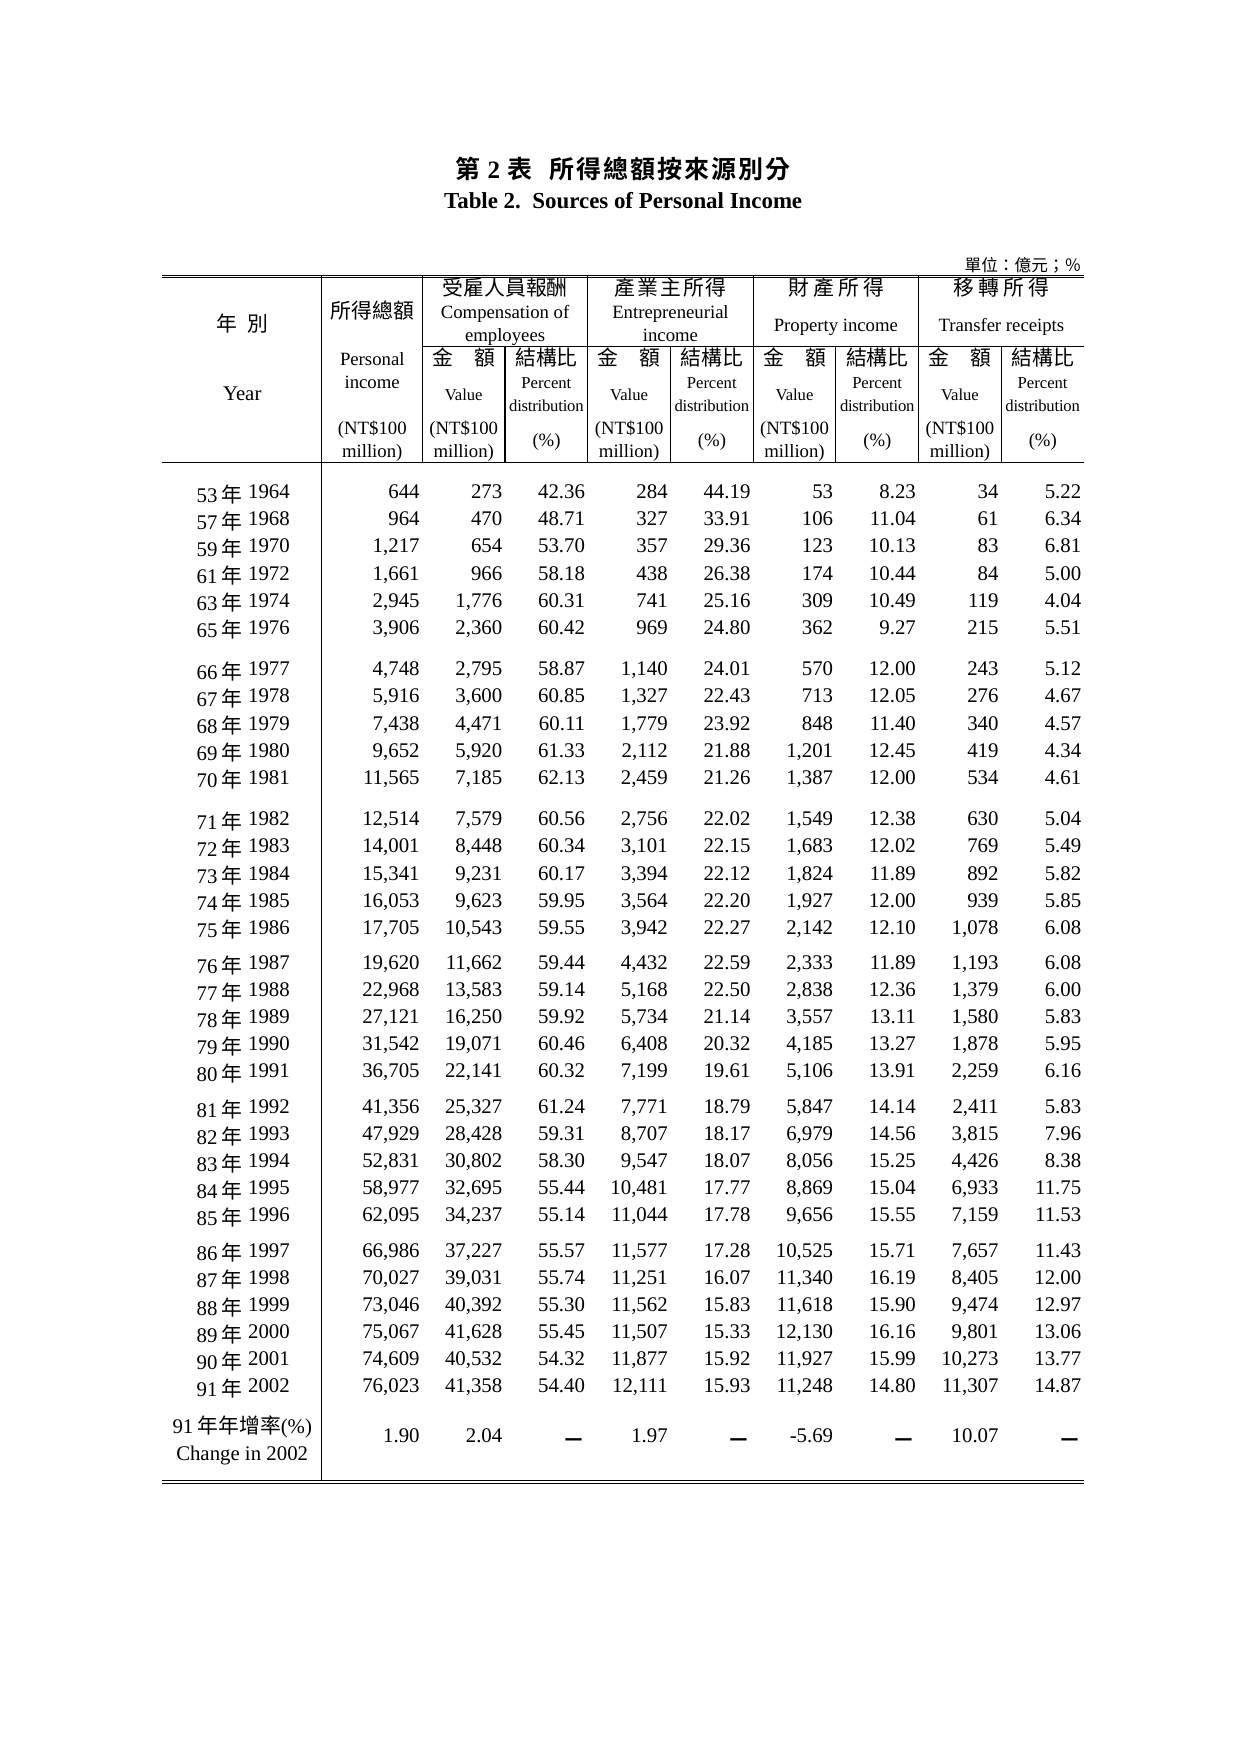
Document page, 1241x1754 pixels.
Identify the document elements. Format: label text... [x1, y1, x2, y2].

table_cell [162, 791, 245, 805]
table_cell 65年 [162, 614, 245, 641]
table_cell [919, 941, 1001, 949]
table_cell 630 [919, 805, 1001, 832]
table_cell 939 [919, 887, 1001, 914]
table_cell 284 [588, 478, 670, 505]
table_cell 18.17 [670, 1120, 753, 1147]
table_cell 964 [322, 505, 422, 532]
table_cell 66,986 [322, 1237, 422, 1264]
table_cell 59.55 [505, 914, 588, 941]
table_cell 4.34 [1001, 737, 1084, 764]
table_cell 13.27 [836, 1030, 918, 1057]
table_cell 22.02 [670, 805, 753, 832]
table_cell 3,101 [588, 833, 670, 859]
table_cell [162, 1228, 245, 1237]
table_cell 77年 [162, 976, 245, 1003]
table_cell [836, 463, 918, 478]
table_cell 9,474 [919, 1291, 1001, 1318]
table_cell -5.69 [753, 1410, 836, 1465]
table_cell 1998 [245, 1264, 321, 1291]
table_cell 11,044 [588, 1201, 670, 1228]
table_cell 11,251 [588, 1264, 670, 1291]
table_cell 3,394 [588, 860, 670, 887]
table_cell 財產所得 Property income [754, 278, 918, 346]
table_cell 654 [422, 533, 505, 559]
table_cell [670, 463, 753, 478]
table_cell 60.17 [505, 860, 588, 887]
table_cell 14.56 [836, 1120, 918, 1147]
table_cell 61.24 [505, 1093, 588, 1120]
table_cell 58.87 [505, 655, 588, 682]
table_cell 移轉所得 Transfer receipts [919, 278, 1084, 346]
table_cell [753, 1228, 836, 1237]
table_cell 12,130 [753, 1318, 836, 1345]
table_cell 1985 [245, 887, 321, 914]
table_cell 54.40 [505, 1372, 588, 1399]
table_cell [245, 1085, 321, 1093]
table_cell [588, 1085, 670, 1093]
table_cell 119 [919, 587, 1001, 614]
table_cell 8.38 [1001, 1147, 1084, 1174]
table_cell [919, 1085, 1001, 1093]
table_cell 9,652 [322, 737, 422, 764]
table_cell 53年 [162, 478, 245, 505]
table_cell 41,358 [422, 1372, 505, 1399]
table_cell 7,579 [422, 805, 505, 832]
table_cell 5.49 [1001, 833, 1084, 859]
table_cell 11.04 [836, 505, 918, 532]
table_cell [588, 641, 670, 655]
table_cell [670, 1228, 753, 1237]
table_cell 54.32 [505, 1345, 588, 1372]
table_cell [670, 791, 753, 805]
table_cell 11,927 [753, 1345, 836, 1372]
table_cell 7,438 [322, 710, 422, 737]
table_cell 91年年增率(%) Change in 2002 [162, 1410, 321, 1465]
table_cell 11.89 [836, 949, 918, 976]
table_cell [753, 1399, 836, 1409]
table_cell 53.70 [505, 533, 588, 559]
table_cell 受雇人員報酬 Compensation of employees [423, 278, 587, 346]
table_cell 11,618 [753, 1291, 836, 1318]
table_cell 62.13 [505, 764, 588, 791]
table_cell 215 [919, 614, 1001, 641]
table_cell 16,053 [322, 887, 422, 914]
table_cell 41,628 [422, 1318, 505, 1345]
table_cell 16.16 [836, 1318, 918, 1345]
table_cell 11,248 [753, 1372, 836, 1399]
table_cell 55.14 [505, 1201, 588, 1228]
table_cell 174 [753, 560, 836, 587]
table_cell 產業主所得 Entrepreneurial income [588, 278, 753, 346]
table_cell [505, 941, 588, 949]
table_cell 892 [919, 860, 1001, 887]
table_cell 85年 [162, 1201, 245, 1228]
table_cell 3,815 [919, 1120, 1001, 1147]
table_cell [836, 791, 918, 805]
table_cell 15.93 [670, 1372, 753, 1399]
table_cell 57年 [162, 505, 245, 532]
table_cell 1,193 [919, 949, 1001, 976]
table_cell 2,838 [753, 976, 836, 1003]
table_cell 22.59 [670, 949, 753, 976]
table_cell 2,333 [753, 949, 836, 976]
table_cell 21.88 [670, 737, 753, 764]
table_cell 8.23 [836, 478, 918, 505]
table_cell [588, 941, 670, 949]
table_cell 13,583 [422, 976, 505, 1003]
table_cell 1992 [245, 1093, 321, 1120]
table_cell 75年 [162, 914, 245, 941]
table_cell 6.81 [1001, 533, 1084, 559]
table_cell [162, 1465, 321, 1480]
table_cell [753, 1465, 836, 1480]
table_cell 87年 [162, 1264, 245, 1291]
table_cell [162, 242, 1084, 258]
table_cell 單位：億元；％ [162, 258, 1084, 275]
table_cell 10.13 [836, 533, 918, 559]
table_cell 713 [753, 683, 836, 709]
table_cell － [1001, 1410, 1084, 1465]
table_cell [670, 1399, 753, 1409]
table_cell 1,387 [753, 764, 836, 791]
table_cell 9,801 [919, 1318, 1001, 1345]
table_cell 3,906 [322, 614, 422, 641]
table_cell 76年 [162, 949, 245, 976]
table_cell 1994 [245, 1147, 321, 1174]
table_cell [162, 641, 245, 655]
table_cell 6,933 [919, 1174, 1001, 1201]
table_cell 60.85 [505, 683, 588, 709]
table_cell 6.16 [1001, 1058, 1084, 1084]
table_cell 1968 [245, 505, 321, 532]
table_cell 14.87 [1001, 1372, 1084, 1399]
table_cell 21.26 [670, 764, 753, 791]
table_cell 2,411 [919, 1093, 1001, 1120]
table_cell 17.28 [670, 1237, 753, 1264]
table_cell 1991 [245, 1058, 321, 1084]
table_cell 7,159 [919, 1201, 1001, 1228]
table_cell 1970 [245, 533, 321, 559]
table_cell 74,609 [322, 1345, 422, 1372]
table_cell 金 額 Value (NT$100 million) [423, 347, 504, 462]
table_cell 12,111 [588, 1372, 670, 1399]
table_cell [322, 463, 422, 478]
table_cell 362 [753, 614, 836, 641]
table_cell 70年 [162, 764, 245, 791]
table_cell 15,341 [322, 860, 422, 887]
table_cell 276 [919, 683, 1001, 709]
table_cell 金 額 Value (NT$100 million) [588, 347, 670, 462]
table_cell 6.08 [1001, 914, 1084, 941]
table_cell 19,620 [322, 949, 422, 976]
table_cell 59.95 [505, 887, 588, 914]
table_cell 5.83 [1001, 1003, 1084, 1030]
table_cell [1001, 791, 1084, 805]
table_cell Personal income (NT$100 million) [322, 346, 422, 462]
table_cell 1974 [245, 587, 321, 614]
table_cell 1984 [245, 860, 321, 887]
table_cell 7,185 [422, 764, 505, 791]
table_cell [245, 791, 321, 805]
table_cell 11,340 [753, 1264, 836, 1291]
table_cell [422, 1465, 505, 1480]
table_cell 4.67 [1001, 683, 1084, 709]
table_cell [422, 791, 505, 805]
table_cell 9,547 [588, 1147, 670, 1174]
table_cell [505, 1085, 588, 1093]
table_cell 12.10 [836, 914, 918, 941]
table_cell [322, 641, 422, 655]
table_cell 5.95 [1001, 1030, 1084, 1057]
table_cell [322, 1228, 422, 1237]
table_cell 69年 [162, 737, 245, 764]
table_cell 8,707 [588, 1120, 670, 1147]
table_cell 58.18 [505, 560, 588, 587]
table_cell 44.19 [670, 478, 753, 505]
table_cell [422, 641, 505, 655]
table_cell [1001, 941, 1084, 949]
table_cell 68年 [162, 710, 245, 737]
table_cell 結構比 Percent distribution (%) [836, 347, 918, 462]
table_cell 22.50 [670, 976, 753, 1003]
table_cell [1001, 641, 1084, 655]
table_cell 17,705 [322, 914, 422, 941]
table_cell 91年 [162, 1372, 245, 1399]
table_cell 5,168 [588, 976, 670, 1003]
table_cell 55.45 [505, 1318, 588, 1345]
table_cell 8,405 [919, 1264, 1001, 1291]
table_cell [245, 1228, 321, 1237]
table_cell 741 [588, 587, 670, 614]
table_cell 結構比 Percent distribution (%) [506, 347, 587, 462]
table_cell 59.92 [505, 1003, 588, 1030]
table_cell 966 [422, 560, 505, 587]
table_cell 71年 [162, 805, 245, 832]
table_cell [919, 791, 1001, 805]
table_cell 20.32 [670, 1030, 753, 1057]
table_cell [670, 1465, 753, 1480]
table_cell 22.20 [670, 887, 753, 914]
table_cell [162, 941, 245, 949]
table_cell [753, 941, 836, 949]
table_cell 15.83 [670, 1291, 753, 1318]
table_cell 61年 [162, 560, 245, 587]
table_cell 年 別 [162, 278, 321, 346]
table_cell [162, 1399, 245, 1409]
table_cell 1976 [245, 614, 321, 641]
table_cell [162, 463, 321, 478]
table_cell [588, 463, 670, 478]
table_cell 34 [919, 478, 1001, 505]
table_cell 419 [919, 737, 1001, 764]
table_cell 25,327 [422, 1093, 505, 1120]
table_cell 47,929 [322, 1120, 422, 1147]
table_cell 16.19 [836, 1264, 918, 1291]
table_cell 12.00 [836, 655, 918, 682]
table_cell 11,877 [588, 1345, 670, 1372]
table_cell 19,071 [422, 1030, 505, 1057]
table_cell 55.57 [505, 1237, 588, 1264]
table_cell 2001 [245, 1345, 321, 1372]
table_cell 15.92 [670, 1345, 753, 1372]
table_cell 8,448 [422, 833, 505, 859]
table_cell 4,471 [422, 710, 505, 737]
table_cell 60.11 [505, 710, 588, 737]
table_cell 12.38 [836, 805, 918, 832]
table_cell 18.79 [670, 1093, 753, 1120]
table_cell [1001, 1228, 1084, 1237]
table_cell 1999 [245, 1291, 321, 1318]
table_cell 11.40 [836, 710, 918, 737]
table_cell [1001, 1399, 1084, 1409]
table_cell 88年 [162, 1291, 245, 1318]
table_cell 2,360 [422, 614, 505, 641]
table_cell 結構比 Percent distribution (%) [671, 347, 753, 462]
table_cell 12.05 [836, 683, 918, 709]
table_cell 4,185 [753, 1030, 836, 1057]
table_cell 5.12 [1001, 655, 1084, 682]
table_cell 1982 [245, 805, 321, 832]
table_cell 438 [588, 560, 670, 587]
table_cell 4,426 [919, 1147, 1001, 1174]
table_cell 22.12 [670, 860, 753, 887]
table_cell 28,428 [422, 1120, 505, 1147]
table_cell 25.16 [670, 587, 753, 614]
table_cell 769 [919, 833, 1001, 859]
table_cell 7,771 [588, 1093, 670, 1120]
table_cell 59.44 [505, 949, 588, 976]
table_cell 2,795 [422, 655, 505, 682]
table_cell 59年 [162, 533, 245, 559]
table_cell 26.38 [670, 560, 753, 587]
table_cell 848 [753, 710, 836, 737]
table_cell [322, 1465, 422, 1480]
table_cell 11,507 [588, 1318, 670, 1345]
table_cell 2002 [245, 1372, 321, 1399]
table_cell 58,977 [322, 1174, 422, 1201]
table_cell 1,927 [753, 887, 836, 914]
table_cell 12.36 [836, 976, 918, 1003]
table_cell [322, 1085, 422, 1093]
table_cell 7,657 [919, 1237, 1001, 1264]
table_cell 36,705 [322, 1058, 422, 1084]
table_cell 15.04 [836, 1174, 918, 1201]
table_cell 15.99 [836, 1345, 918, 1372]
table_cell 10.44 [836, 560, 918, 587]
table_cell 11,577 [588, 1237, 670, 1264]
table_cell 17.78 [670, 1201, 753, 1228]
table_cell 1,379 [919, 976, 1001, 1003]
table_cell 78年 [162, 1003, 245, 1030]
table_cell 309 [753, 587, 836, 614]
table_cell [753, 1085, 836, 1093]
table_cell 9.27 [836, 614, 918, 641]
table_cell 31,542 [322, 1030, 422, 1057]
table_cell 1987 [245, 949, 321, 976]
table_cell 74年 [162, 887, 245, 914]
table_cell 644 [322, 478, 422, 505]
table_cell 10.49 [836, 587, 918, 614]
table_cell 340 [919, 710, 1001, 737]
table_cell 13.77 [1001, 1345, 1084, 1372]
table_cell 5.85 [1001, 887, 1084, 914]
table_cell 84年 [162, 1174, 245, 1201]
table_cell 470 [422, 505, 505, 532]
table_cell 81年 [162, 1093, 245, 1120]
table_cell 22,968 [322, 976, 422, 1003]
table_cell 18.07 [670, 1147, 753, 1174]
table_cell [505, 1228, 588, 1237]
table_cell 金 額 Value (NT$100 million) [919, 347, 1001, 462]
table_cell Year [162, 346, 321, 462]
table_cell 1980 [245, 737, 321, 764]
table_cell 22.43 [670, 683, 753, 709]
table_cell 534 [919, 764, 1001, 791]
table_cell 1,327 [588, 683, 670, 709]
table_cell 1990 [245, 1030, 321, 1057]
table_cell 5,916 [322, 683, 422, 709]
table_cell 83 [919, 533, 1001, 559]
table_cell [422, 1085, 505, 1093]
table_cell 12.00 [1001, 1264, 1084, 1291]
table_cell 22,141 [422, 1058, 505, 1084]
table_cell 1989 [245, 1003, 321, 1030]
table_cell 1979 [245, 710, 321, 737]
table_cell 23.92 [670, 710, 753, 737]
table_cell [753, 791, 836, 805]
table_cell 9,231 [422, 860, 505, 887]
table_cell 79年 [162, 1030, 245, 1057]
table_cell 1978 [245, 683, 321, 709]
table_cell 8,056 [753, 1147, 836, 1174]
table_cell 1,217 [322, 533, 422, 559]
table_cell 12.45 [836, 737, 918, 764]
table_cell 15.55 [836, 1201, 918, 1228]
table_cell [245, 1399, 321, 1409]
table_cell 75,067 [322, 1318, 422, 1345]
table_cell [505, 1399, 588, 1409]
table_cell [588, 1465, 670, 1480]
table_cell 1964 [245, 478, 321, 505]
table_cell [322, 1399, 422, 1409]
table_cell 13.11 [836, 1003, 918, 1030]
table_cell 1,683 [753, 833, 836, 859]
table_cell 13.06 [1001, 1318, 1084, 1345]
table_cell 7,199 [588, 1058, 670, 1084]
table_cell 金 額 Value (NT$100 million) [754, 347, 835, 462]
table_cell 63年 [162, 587, 245, 614]
table_cell [753, 641, 836, 655]
table_cell 12.00 [836, 887, 918, 914]
table_cell 55.74 [505, 1264, 588, 1291]
table_cell [588, 1399, 670, 1409]
table_cell 5,734 [588, 1003, 670, 1030]
table_cell 2,142 [753, 914, 836, 941]
table_cell 13.91 [836, 1058, 918, 1084]
table_cell 33.91 [670, 505, 753, 532]
table_cell [670, 941, 753, 949]
table_cell 5.22 [1001, 478, 1084, 505]
table_cell 11,307 [919, 1372, 1001, 1399]
table_header 第2表 所得總額按來源別分 [162, 150, 1084, 187]
table_cell 41,356 [322, 1093, 422, 1120]
table_cell 2,259 [919, 1058, 1001, 1084]
table_cell 2000 [245, 1318, 321, 1345]
table_cell 6,408 [588, 1030, 670, 1057]
table_cell 結構比 Percent distribution (%) [1002, 347, 1084, 462]
table_cell 14.80 [836, 1372, 918, 1399]
table_cell 7.96 [1001, 1120, 1084, 1147]
table_cell 5.83 [1001, 1093, 1084, 1120]
table_cell 24.80 [670, 614, 753, 641]
table_cell [1001, 463, 1084, 478]
table_cell 5.82 [1001, 860, 1084, 887]
table_cell 52,831 [322, 1147, 422, 1174]
table_cell [919, 463, 1001, 478]
table_cell 3,942 [588, 914, 670, 941]
table_cell 10.07 [919, 1410, 1001, 1465]
table_cell 12.02 [836, 833, 918, 859]
table_cell 11.43 [1001, 1237, 1084, 1264]
table_cell 11,562 [588, 1291, 670, 1318]
table_cell 60.56 [505, 805, 588, 832]
table_cell 1983 [245, 833, 321, 859]
table_cell 6,979 [753, 1120, 836, 1147]
table_cell 969 [588, 614, 670, 641]
table_cell 82年 [162, 1120, 245, 1147]
table_cell Table 2. Sources of Personal Income [162, 188, 1084, 242]
table_cell 3,564 [588, 887, 670, 914]
table_cell [422, 941, 505, 949]
table_cell 83年 [162, 1147, 245, 1174]
table_cell 66年 [162, 655, 245, 682]
table_cell 53 [753, 478, 836, 505]
table_cell 1,140 [588, 655, 670, 682]
table_cell 4,432 [588, 949, 670, 976]
table_cell [245, 941, 321, 949]
table_cell 22.15 [670, 833, 753, 859]
table_cell － [505, 1410, 588, 1465]
table_cell 所得總額 [322, 278, 422, 346]
table_cell 73,046 [322, 1291, 422, 1318]
table_cell [322, 791, 422, 805]
table_cell 9,623 [422, 887, 505, 914]
table_cell [836, 1085, 918, 1093]
table_cell [836, 941, 918, 949]
table_cell 61.33 [505, 737, 588, 764]
table_cell [919, 641, 1001, 655]
table_cell 5,847 [753, 1093, 836, 1120]
table_cell 6.08 [1001, 949, 1084, 976]
table_cell 29.36 [670, 533, 753, 559]
table_cell 2,945 [322, 587, 422, 614]
table_cell 34,237 [422, 1201, 505, 1228]
table_cell [836, 1465, 918, 1480]
table_cell 11,662 [422, 949, 505, 976]
table_cell 273 [422, 478, 505, 505]
table_cell 61 [919, 505, 1001, 532]
table_cell － [836, 1410, 918, 1465]
table_cell 4.04 [1001, 587, 1084, 614]
table_cell 11.75 [1001, 1174, 1084, 1201]
table_cell [322, 941, 422, 949]
table_cell 60.31 [505, 587, 588, 614]
table_cell 5.04 [1001, 805, 1084, 832]
table_cell 22.27 [670, 914, 753, 941]
table_cell [162, 1085, 245, 1093]
table_cell 86年 [162, 1237, 245, 1264]
table_cell 1,776 [422, 587, 505, 614]
table_cell 15.90 [836, 1291, 918, 1318]
table_cell 60.46 [505, 1030, 588, 1057]
table_cell 570 [753, 655, 836, 682]
table_cell 32,695 [422, 1174, 505, 1201]
table_cell 10,543 [422, 914, 505, 941]
table_cell 72年 [162, 833, 245, 859]
table_cell 10,273 [919, 1345, 1001, 1372]
table_cell 9,656 [753, 1201, 836, 1228]
table_cell 3,600 [422, 683, 505, 709]
table_cell 16.07 [670, 1264, 753, 1291]
table_cell 14.14 [836, 1093, 918, 1120]
table_cell 27,121 [322, 1003, 422, 1030]
table_cell [919, 1399, 1001, 1409]
table_cell 8,869 [753, 1174, 836, 1201]
table_cell 1,549 [753, 805, 836, 832]
table_cell 67年 [162, 683, 245, 709]
table_cell 10,481 [588, 1174, 670, 1201]
table_cell 1997 [245, 1237, 321, 1264]
table_cell 11,565 [322, 764, 422, 791]
table_cell 55.44 [505, 1174, 588, 1201]
table_cell 48.71 [505, 505, 588, 532]
table_cell 1,580 [919, 1003, 1001, 1030]
table_cell 16,250 [422, 1003, 505, 1030]
table_cell 30,802 [422, 1147, 505, 1174]
table_cell 84 [919, 560, 1001, 587]
table_cell 40,532 [422, 1345, 505, 1372]
table_cell 1,078 [919, 914, 1001, 941]
table_cell 12,514 [322, 805, 422, 832]
table_cell 4,748 [322, 655, 422, 682]
table_cell 12.00 [836, 764, 918, 791]
table_cell [836, 1399, 918, 1409]
table_cell 60.34 [505, 833, 588, 859]
table_cell 37,227 [422, 1237, 505, 1264]
table_cell [919, 1465, 1001, 1480]
table_cell [670, 1085, 753, 1093]
table_cell 5,920 [422, 737, 505, 764]
table_cell 6.34 [1001, 505, 1084, 532]
table_cell [1001, 1085, 1084, 1093]
table_cell 106 [753, 505, 836, 532]
table_cell 4.57 [1001, 710, 1084, 737]
table_cell [245, 641, 321, 655]
table_cell 5,106 [753, 1058, 836, 1084]
table_cell 1995 [245, 1174, 321, 1201]
table_cell [753, 463, 836, 478]
table_cell [919, 1228, 1001, 1237]
table_cell [588, 791, 670, 805]
table_cell [836, 1228, 918, 1237]
table_cell 357 [588, 533, 670, 559]
table_cell 59.14 [505, 976, 588, 1003]
table_cell 59.31 [505, 1120, 588, 1147]
table_cell 55.30 [505, 1291, 588, 1318]
table_cell 1,878 [919, 1030, 1001, 1057]
table_cell 11.89 [836, 860, 918, 887]
table_cell 243 [919, 655, 1001, 682]
table_cell [505, 1465, 588, 1480]
table_cell 60.42 [505, 614, 588, 641]
table_cell 1,824 [753, 860, 836, 887]
table_cell 1981 [245, 764, 321, 791]
table_cell [422, 463, 505, 478]
table_cell [505, 641, 588, 655]
table_cell 1972 [245, 560, 321, 587]
table_cell 1996 [245, 1201, 321, 1228]
table_cell 58.30 [505, 1147, 588, 1174]
table_cell 1977 [245, 655, 321, 682]
table_cell 89年 [162, 1318, 245, 1345]
table_cell 15.25 [836, 1147, 918, 1174]
table_cell [836, 641, 918, 655]
table_cell 2,112 [588, 737, 670, 764]
table_cell 42.36 [505, 478, 588, 505]
table_cell 40,392 [422, 1291, 505, 1318]
table_cell 1,201 [753, 737, 836, 764]
table_cell 60.32 [505, 1058, 588, 1084]
table_cell 2.04 [422, 1410, 505, 1465]
table_cell 10,525 [753, 1237, 836, 1264]
table_cell [422, 1228, 505, 1237]
table_cell － [670, 1410, 753, 1465]
table_cell 15.71 [836, 1237, 918, 1264]
table_cell 19.61 [670, 1058, 753, 1084]
table_cell 76,023 [322, 1372, 422, 1399]
table_cell 70,027 [322, 1264, 422, 1291]
table_cell 1.97 [588, 1410, 670, 1465]
table_cell 2,756 [588, 805, 670, 832]
table_cell 14,001 [322, 833, 422, 859]
table_cell 90年 [162, 1345, 245, 1372]
table_cell 6.00 [1001, 976, 1084, 1003]
table_cell 62,095 [322, 1201, 422, 1228]
table_cell 1993 [245, 1120, 321, 1147]
table_cell 12.97 [1001, 1291, 1084, 1318]
table_cell 1,779 [588, 710, 670, 737]
table_cell 1,661 [322, 560, 422, 587]
table_cell 1.90 [322, 1410, 422, 1465]
table_cell [422, 1399, 505, 1409]
table_cell [1001, 1465, 1084, 1480]
table_cell 80年 [162, 1058, 245, 1084]
table_cell [588, 1228, 670, 1237]
table_cell 123 [753, 533, 836, 559]
table_cell 4.61 [1001, 764, 1084, 791]
table_cell 39,031 [422, 1264, 505, 1291]
table_cell 1988 [245, 976, 321, 1003]
table_cell [505, 791, 588, 805]
table_cell 21.14 [670, 1003, 753, 1030]
table_cell 327 [588, 505, 670, 532]
table_cell 1986 [245, 914, 321, 941]
table_cell [670, 641, 753, 655]
table_cell 3,557 [753, 1003, 836, 1030]
table_cell 15.33 [670, 1318, 753, 1345]
table_cell 73年 [162, 860, 245, 887]
table_cell 24.01 [670, 655, 753, 682]
table_cell [505, 463, 588, 478]
table_cell 17.77 [670, 1174, 753, 1201]
table_cell 5.51 [1001, 614, 1084, 641]
table_cell 11.53 [1001, 1201, 1084, 1228]
table_cell 2,459 [588, 764, 670, 791]
table_cell 5.00 [1001, 560, 1084, 587]
